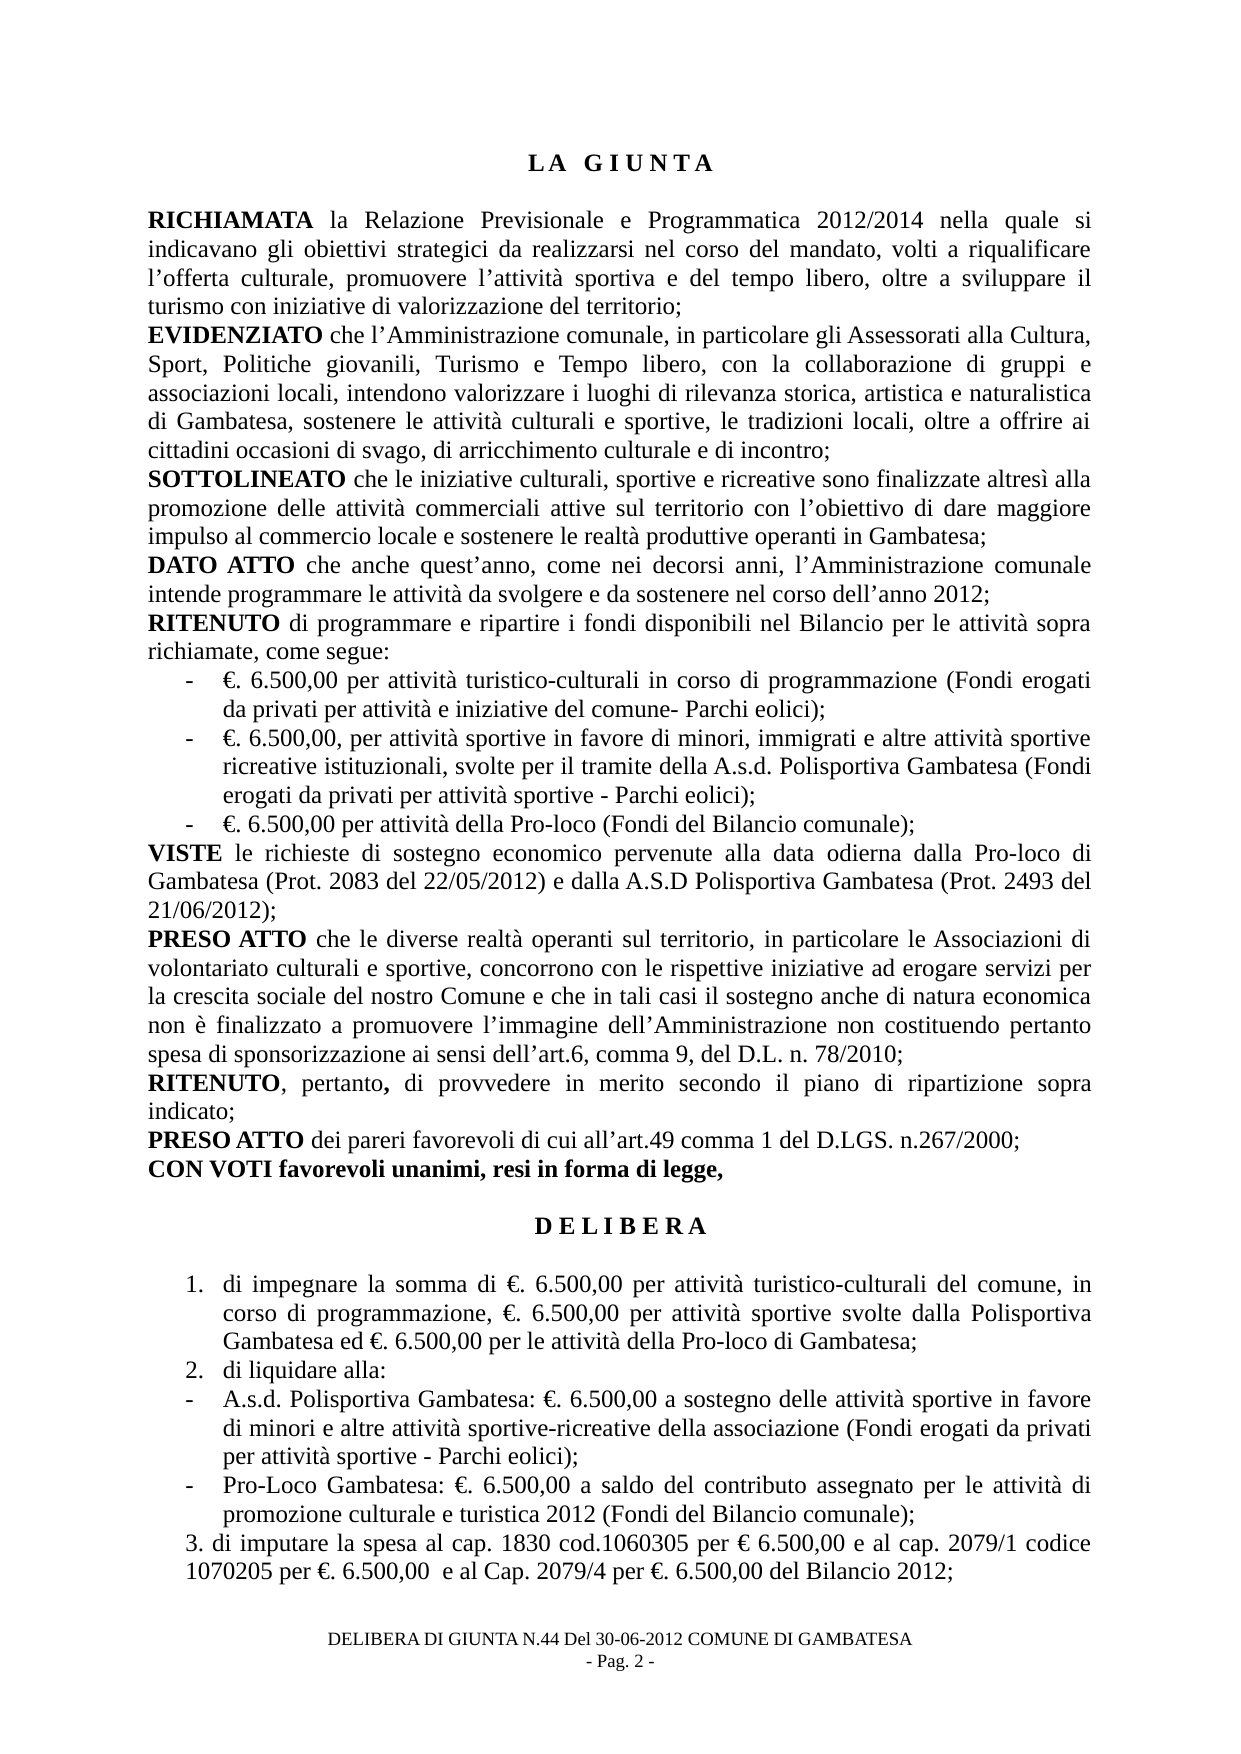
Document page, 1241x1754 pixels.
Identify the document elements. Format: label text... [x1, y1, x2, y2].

text DATO ATTO che anche quest’anno, come nei decorsi anni, l’Amministrazione comunale intende programmare le attività da svolgere e da sostenere nel corso dell’anno 2012; [148, 550, 1092, 608]
text EVIDENZIATO che l’Amministrazione comunale, in particolare gli Assessorati alla Cultura, Sport, Politiche giovanili, Turismo e Tempo libero, con la collaborazione di gruppi e associazioni locali, intendono valorizzare i luoghi di rilevanza storica, artistica e naturalistica di Gambatesa, sostenere le attività culturali e sportive, le tradizioni locali, oltre a offrire ai cittadini occasioni di svago, di arricchimento culturale e di incontro; [148, 320, 1092, 464]
text VISTE le richieste di sostegno economico pervenute alla data odierna dalla Pro-loco di Gambatesa (Prot. 2083 del 22/05/2012) e dalla A.S.D Polisportiva Gambatesa (Prot. 2493 del 21/06/2012); [148, 838, 1092, 924]
text RICHIAMATA la Relazione Previsionale e Programmatica 2012/2014 nella quale si indicavano gli obiettivi strategici da realizzarsi nel corso del mandato, volti a riqualificare l’offerta culturale, promuovere l’attività sportiva e del tempo libero, oltre a sviluppare il turismo con iniziative di valorizzazione del territorio; [148, 205, 1092, 320]
text PRESO ATTO dei pareri favorevoli di cui all’art.49 comma 1 del D.LGS. n.267/2000; [148, 1125, 1092, 1154]
text CON VOTI favorevoli unanimi, resi in forma di legge, [148, 1154, 1092, 1183]
subtitle SOTTOLINEATO che le iniziative culturali, sportive e ricreative sono finalizzate altresì alla promozione delle attività commerciali attive sul territorio con l’obiettivo di dare maggiore impulso al commercio locale e sostenere le realtà produttive operanti in Gambatesa; [148, 464, 1092, 550]
text 3. di imputare la spesa al cap. 1830 cod.1060305 per € 6.500,00 e al cap. 2079/1 codice 1070205 per €. 6.500,00 e al Cap. 2079/4 per €. 6.500,00 del Bilancio 2012; [185, 1528, 1092, 1585]
list Pro-Loco Gambatesa: €. 6.500,00 a saldo del contributo assegnato per le attività di promozione culturale e turistica 2012 (Fondi del Bilancio comunale); [185, 1470, 1092, 1528]
list di impegnare la somma di €. 6.500,00 per attività turistico-culturali del comune, in corso di programmazione, €. 6.500,00 per attività sportive svolte dalla Polisportiva Gambatesa ed €. 6.500,00 per le attività della Pro-loco di Gambatesa; [185, 1269, 1092, 1355]
text PRESO ATTO che le diverse realtà operanti sul territorio, in particolare le Associazioni di volontariato culturali e sportive, concorrono con le rispettive iniziative ad erogare servizi per la crescita sociale del nostro Comune e che in tali casi il sostegno anche di natura economica non è finalizzato a promuovere l’immagine dell’Amministrazione non costituendo pertanto spesa di sponsorizzazione ai sensi dell’art.6, comma 9, del D.L. n. 78/2010; [148, 924, 1092, 1068]
list €. 6.500,00, per attività sportive in favore di minori, immigrati e altre attività sportive ricreative istituzionali, svolte per il tramite della A.s.d. Polisportiva Gambatesa (Fondi erogati da privati per attività sportive - Parchi eolici); [185, 723, 1092, 809]
list €. 6.500,00 per attività della Pro-loco (Fondi del Bilancio comunale); [185, 809, 1092, 838]
list €. 6.500,00 per attività turistico-culturali in corso di programmazione (Fondi erogati da privati per attività e iniziative del comune- Parchi eolici); [185, 665, 1092, 723]
text D E L I B E R A [148, 1211, 1092, 1240]
list A.s.d. Polisportiva Gambatesa: €. 6.500,00 a sostegno delle attività sportive in favore di minori e altre attività sportive-ricreative della associazione (Fondi erogati da privati per attività sportive - Parchi eolici); [185, 1384, 1092, 1470]
text RITENUTO, pertanto, di provvedere in merito secondo il piano di ripartizione sopra indicato; [148, 1068, 1092, 1125]
text RITENUTO di programmare e ripartire i fondi disponibili nel Bilancio per le attività sopra richiamate, come segue: [148, 608, 1092, 665]
list di liquidare alla: [185, 1355, 1092, 1384]
text L A G I U N T A [148, 148, 1092, 176]
